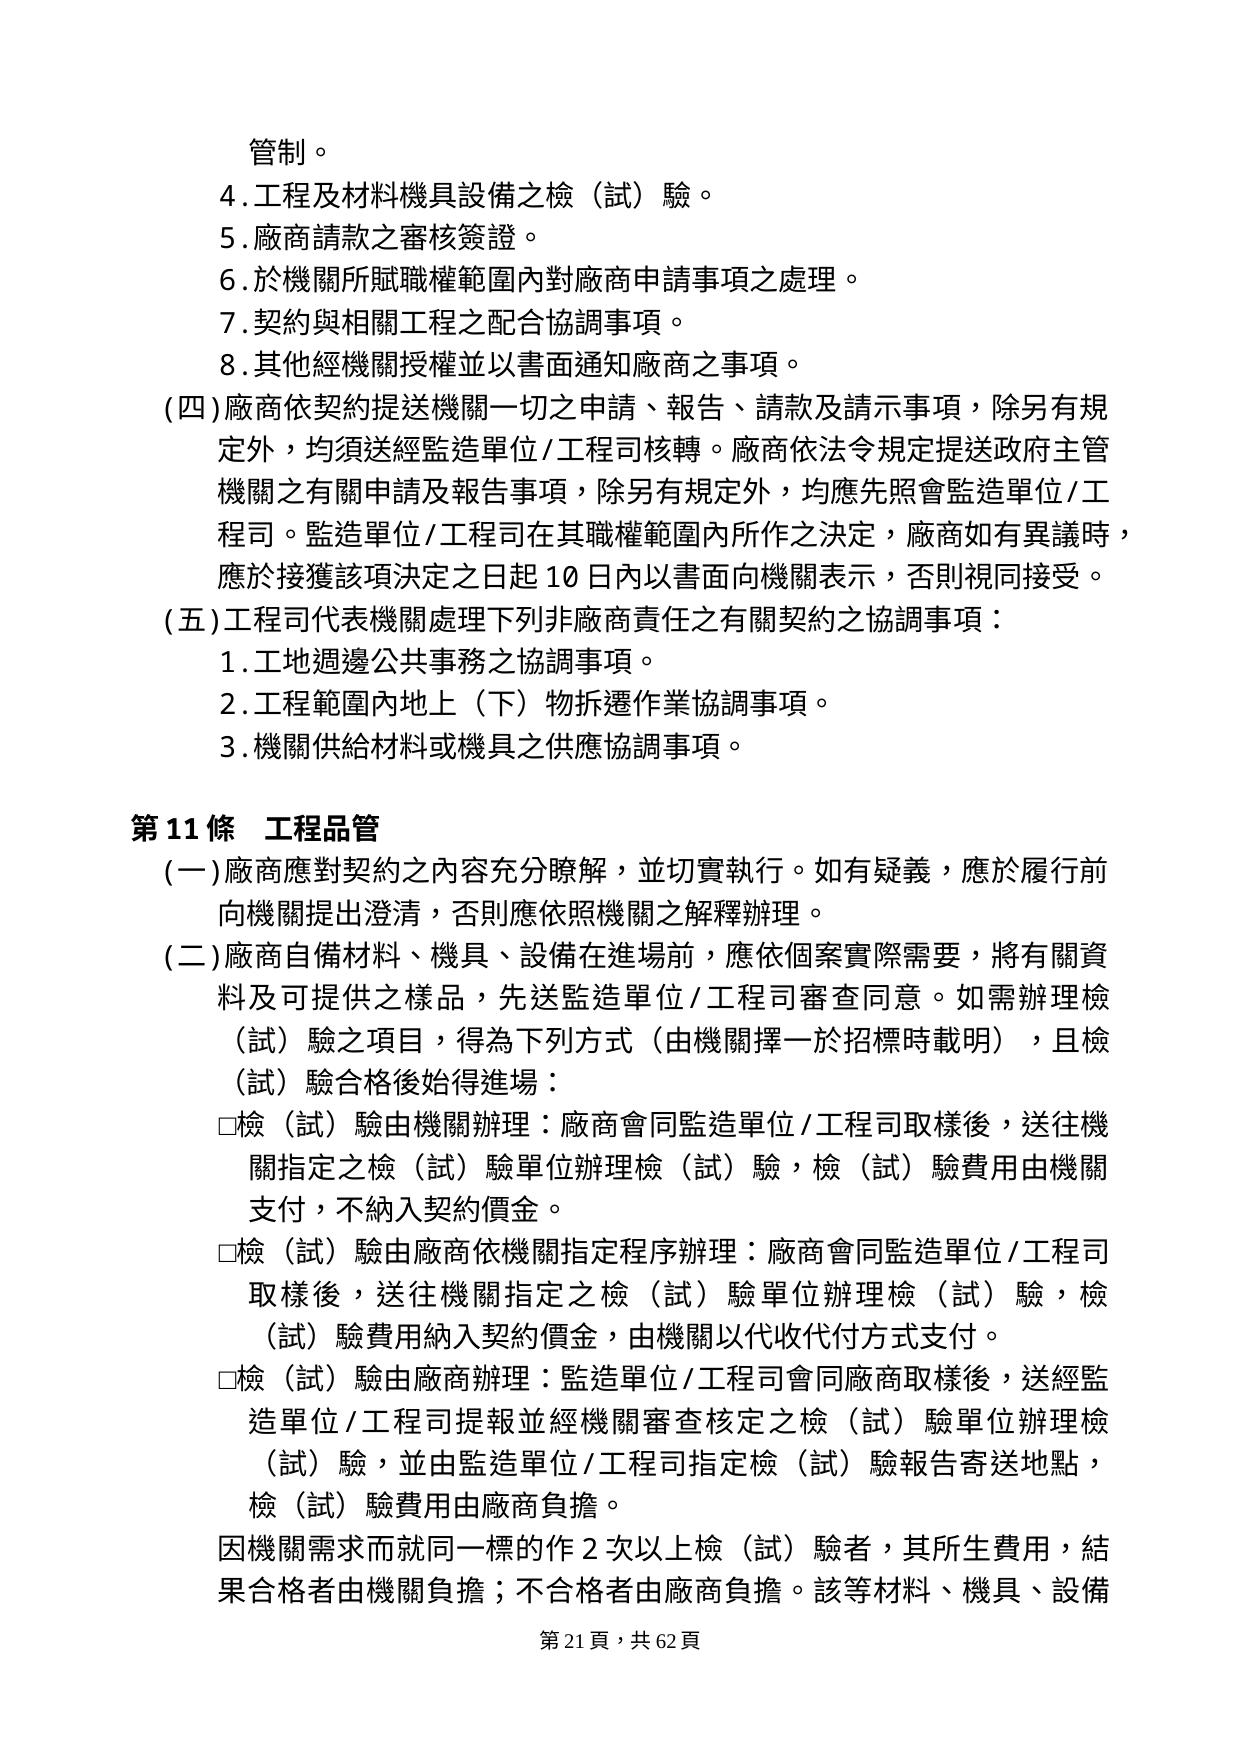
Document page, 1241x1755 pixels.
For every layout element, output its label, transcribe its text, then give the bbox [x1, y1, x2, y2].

text (二)廠商自備材料、機具、設備在進場前，應依個案實際需要，將有關資料及可提供之樣品，先送監造單位/工程司審查同意。如需辦理檢（試）驗之項目，得為下列方式（由機關擇一於招標時載明），且檢（試）驗合格後始得進場： [159, 932, 1110, 1102]
text 6.於機關所賦職權範圍內對廠商申請事項之處理。 [218, 257, 1110, 299]
text 8.其他經機關授權並以書面通知廠商之事項。 [218, 342, 1110, 384]
text (四)廠商依契約提送機關一切之申請、報告、請款及請示事項，除另有規定外，均須送經監造單位/工程司核轉。廠商依法令規定提送政府主管機關之有關申請及報告事項，除另有規定外，均應先照會監造單位/工程司。監造單位/工程司在其職權範圍內所作之決定，廠商如有異議時，應於接獲該項決定之日起10日內以書面向機關表示，否則視同接受。 [159, 384, 1110, 596]
text 管制。 [218, 130, 1110, 172]
text 因機關需求而就同一標的作2次以上檢（試）驗者，其所生費用，結果合格者由機關負擔；不合格者由廠商負擔。該等材料、機具、設備 [217, 1525, 1110, 1610]
text 3.機關供給材料或機具之供應協調事項。 [218, 723, 1110, 766]
text 5.廠商請款之審核簽證。 [218, 214, 1110, 257]
text □檢（試）驗由機關辦理：廠商會同監造單位/工程司取樣後，送往機關指定之檢（試）驗單位辦理檢（試）驗，檢（試）驗費用由機關支付，不納入契約價金。 [218, 1102, 1110, 1229]
text (五)工程司代表機關處理下列非廠商責任之有關契約之協調事項： [159, 596, 1110, 638]
text □檢（試）驗由廠商依機關指定程序辦理：廠商會同監造單位/工程司取樣後，送往機關指定之檢（試）驗單位辦理檢（試）驗，檢（試）驗費用納入契約價金，由機關以代收代付方式支付。 [218, 1229, 1110, 1356]
text 4.工程及材料機具設備之檢（試）驗。 [218, 172, 1110, 214]
text 第11條 工程品管 [130, 805, 1110, 848]
text 1.工地週邊公共事務之協調事項。 [218, 638, 1110, 681]
text 2.工程範圍內地上（下）物拆遷作業協調事項。 [218, 681, 1110, 723]
text 7.契約與相關工程之配合協調事項。 [218, 299, 1110, 342]
text (一)廠商應對契約之內容充分瞭解，並切實執行。如有疑義，應於履行前向機關提出澄清，否則應依照機關之解釋辦理。 [159, 848, 1110, 932]
text □檢（試）驗由廠商辦理：監造單位/工程司會同廠商取樣後，送經監造單位/工程司提報並經機關審查核定之檢（試）驗單位辦理檢（試）驗，並由監造單位/工程司指定檢（試）驗報告寄送地點，檢（試）驗費用由廠商負擔。 [218, 1356, 1110, 1525]
